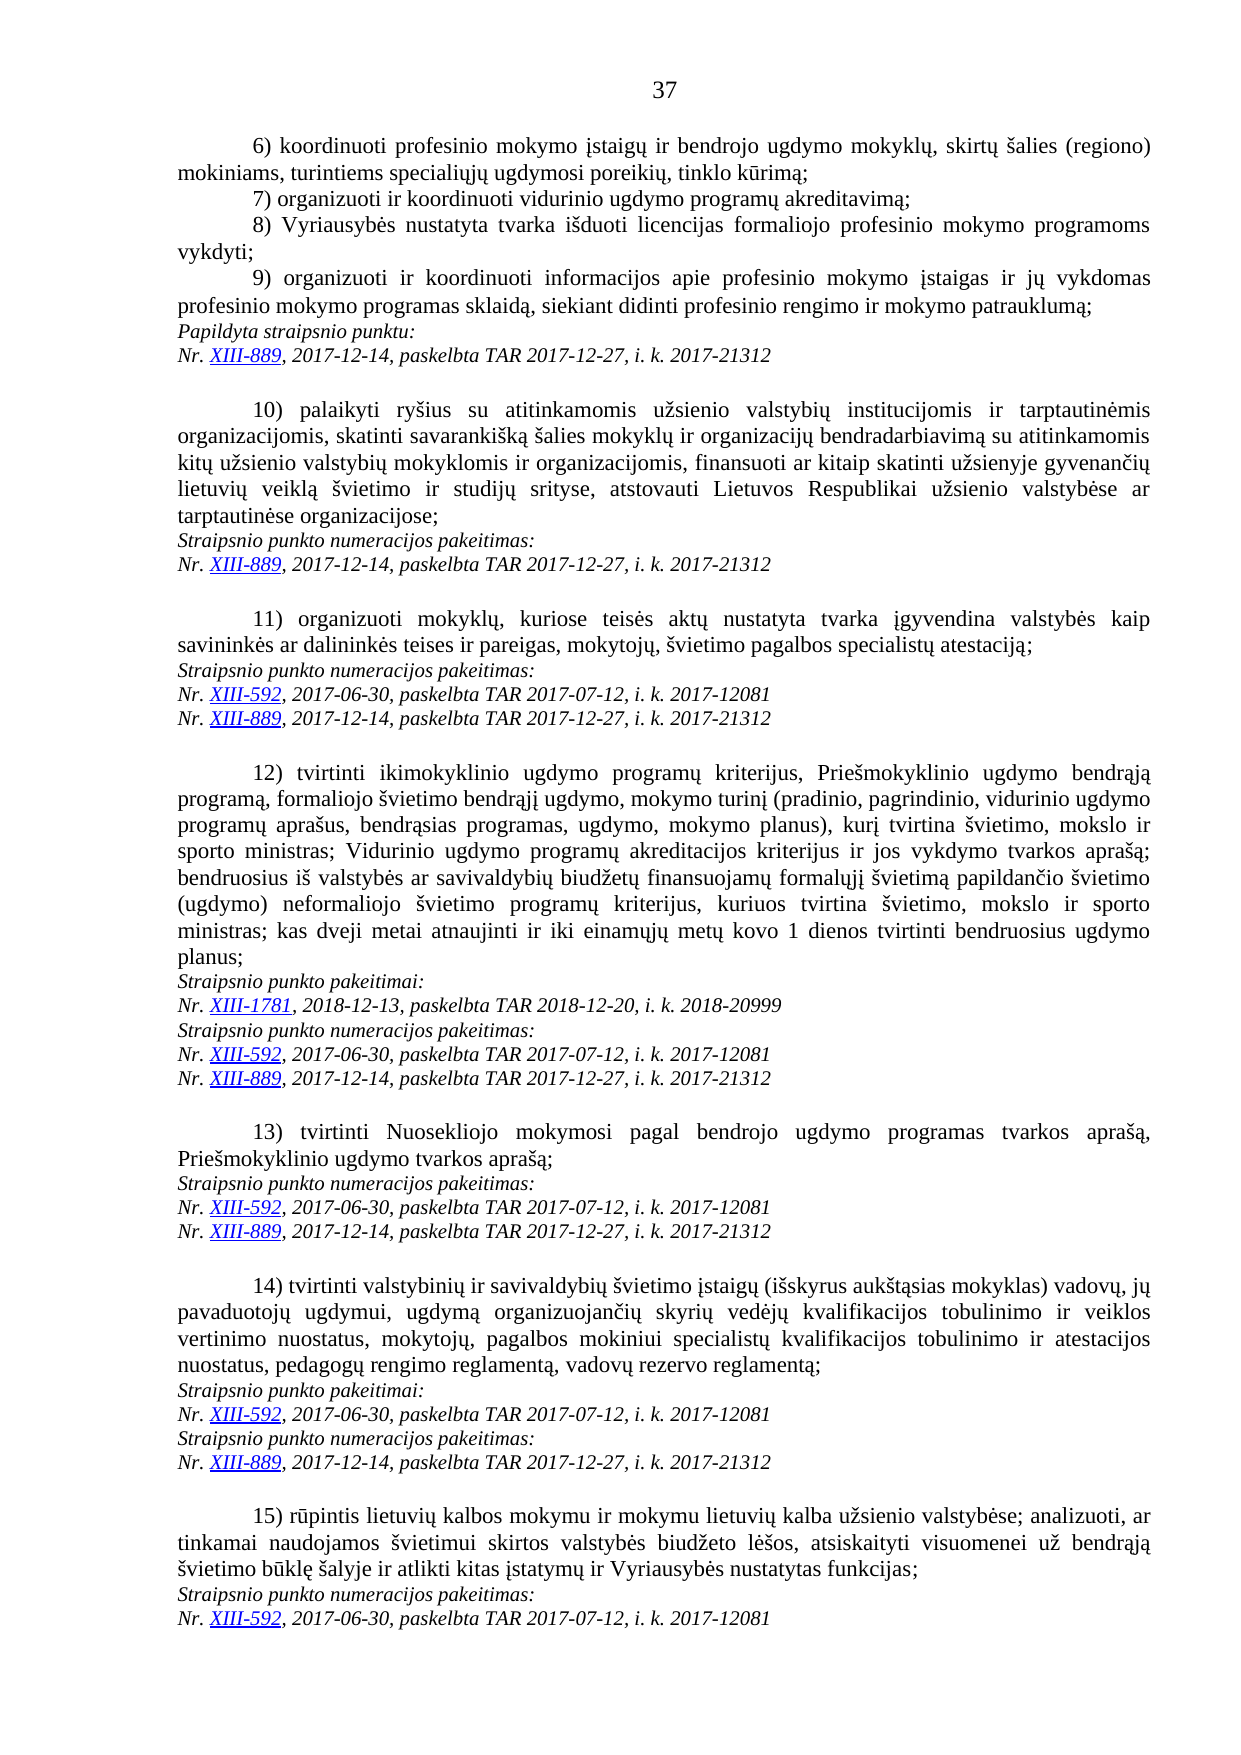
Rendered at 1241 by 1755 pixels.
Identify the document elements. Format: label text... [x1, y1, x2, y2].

text 15) rūpintis lietuvių kalbos mokymu ir mokymu lietuvių kalba užsienio valstybėse; analizuoti, ar tinkamai naudojamos švietimui skirtos valstybės biudžeto lėšos, atsiskaityti visuomenei už bendrąją švietimo būklę šalyje ir atlikti kitas įstatymų ir Vyriausybės nustatytas funkcijas; [177, 1502, 1152, 1582]
text Nr. XIII-592, 2017-06-30, paskelbta TAR 2017-07-12, i. k. 2017-12081 [177, 1042, 1152, 1066]
text 13) tvirtinti Nuosekliojo mokymosi pagal bendrojo ugdymo programas tvarkos aprašą, Priešmokyklinio ugdymo tvarkos aprašą; [177, 1118, 1152, 1171]
text Nr. XIII-889, 2017-12-14, paskelbta TAR 2017-12-27, i. k. 2017-21312 [177, 1066, 1152, 1090]
text 12) tvirtinti ikimokyklinio ugdymo programų kriterijus, Priešmokyklinio ugdymo bendrąją programą, formaliojo švietimo bendrąjį ugdymo, mokymo turinį (pradinio, pagrindinio, vidurinio ugdymo programų aprašus, bendrąsias programas, ugdymo, mokymo planus), kurį tvirtina švietimo, mokslo ir sporto ministras; Vidurinio ugdymo programų akreditacijos kriterijus ir jos vykdymo tvarkos aprašą; bendruosius iš valstybės ar savivaldybių biudžetų finansuojamų formalųjį švietimą papildančio švietimo (ugdymo) neformaliojo švietimo programų kriterijus, kuriuos tvirtina švietimo, mokslo ir sporto ministras; kas dveji metai atnaujinti ir iki einamųjų metų kovo 1 dienos tvirtinti bendruosius ugdymo planus; [177, 758, 1152, 969]
text 6) koordinuoti profesinio mokymo įstaigų ir bendrojo ugdymo mokyklų, skirtų šalies (regiono) mokiniams, turintiems specialiųjų ugdymosi poreikių, tinklo kūrimą; [177, 132, 1152, 185]
text Papildyta straipsnio punktu: [177, 319, 1152, 343]
text Nr. XIII-592, 2017-06-30, paskelbta TAR 2017-07-12, i. k. 2017-12081 [177, 1195, 1152, 1219]
text Straipsnio punkto pakeitimai: [177, 1377, 1152, 1402]
text Straipsnio punkto numeracijos pakeitimas: [177, 1426, 1152, 1450]
text Nr. XIII-592, 2017-06-30, paskelbta TAR 2017-07-12, i. k. 2017-12081 [177, 1606, 1152, 1630]
text Nr. XIII-889, 2017-12-14, paskelbta TAR 2017-12-27, i. k. 2017-21312 [177, 706, 1152, 730]
text Nr. XIII-889, 2017-12-14, paskelbta TAR 2017-12-27, i. k. 2017-21312 [177, 343, 1152, 367]
text 9) organizuoti ir koordinuoti informacijos apie profesinio mokymo įstaigas ir jų vykdomas profesinio mokymo programas sklaidą, siekiant didinti profesinio rengimo ir mokymo patrauklumą; [177, 264, 1152, 319]
text Straipsnio punkto numeracijos pakeitimas: [177, 1017, 1152, 1042]
text Straipsnio punkto numeracijos pakeitimas: [177, 1582, 1152, 1606]
text Nr. XIII-889, 2017-12-14, paskelbta TAR 2017-12-27, i. k. 2017-21312 [177, 552, 1152, 576]
text 14) tvirtinti valstybinių ir savivaldybių švietimo įstaigų (išskyrus aukštąsias mokyklas) vadovų, jų pavaduotojų ugdymui, ugdymą organizuojančių skyrių vedėjų kvalifikacijos tobulinimo ir veiklos vertinimo nuostatus, mokytojų, pagalbos mokiniui specialistų kvalifikacijos tobulinimo ir atestacijos nuostatus, pedagogų rengimo reglamentą, vadovų rezervo reglamentą; [177, 1272, 1152, 1377]
text 8) Vyriausybės nustatyta tvarka išduoti licencijas formaliojo profesinio mokymo programoms vykdyti; [177, 212, 1152, 264]
text 7) organizuoti ir koordinuoti vidurinio ugdymo programų akreditavimą; [177, 185, 1152, 212]
text Nr. XIII-592, 2017-06-30, paskelbta TAR 2017-07-12, i. k. 2017-12081 [177, 1402, 1152, 1426]
text Straipsnio punkto numeracijos pakeitimas: [177, 528, 1152, 552]
text Nr. XIII-1781, 2018-12-13, paskelbta TAR 2018-12-20, i. k. 2018-20999 [177, 993, 1152, 1017]
text Nr. XIII-889, 2017-12-14, paskelbta TAR 2017-12-27, i. k. 2017-21312 [177, 1450, 1152, 1474]
text 10) palaikyti ryšius su atitinkamomis užsienio valstybių institucijomis ir tarptautinėmis organizacijomis, skatinti savarankišką šalies mokyklų ir organizacijų bendradarbiavimą su atitinkamomis kitų užsienio valstybių mokyklomis ir organizacijomis, finansuoti ar kitaip skatinti užsienyje gyvenančių lietuvių veiklą švietimo ir studijų srityse, atstovauti Lietuvos Respublikai užsienio valstybėse ar tarptautinėse organizacijose; [177, 396, 1152, 528]
text Nr. XIII-592, 2017-06-30, paskelbta TAR 2017-07-12, i. k. 2017-12081 [177, 682, 1152, 706]
text Straipsnio punkto pakeitimai: [177, 969, 1152, 993]
text Straipsnio punkto numeracijos pakeitimas: [177, 658, 1152, 682]
text 11) organizuoti mokyklų, kuriose teisės aktų nustatyta tvarka įgyvendina valstybės kaip savininkės ar dalininkės teises ir pareigas, mokytojų, švietimo pagalbos specialistų atestaciją; [177, 605, 1152, 658]
text Straipsnio punkto numeracijos pakeitimas: [177, 1171, 1152, 1195]
text Nr. XIII-889, 2017-12-14, paskelbta TAR 2017-12-27, i. k. 2017-21312 [177, 1219, 1152, 1243]
